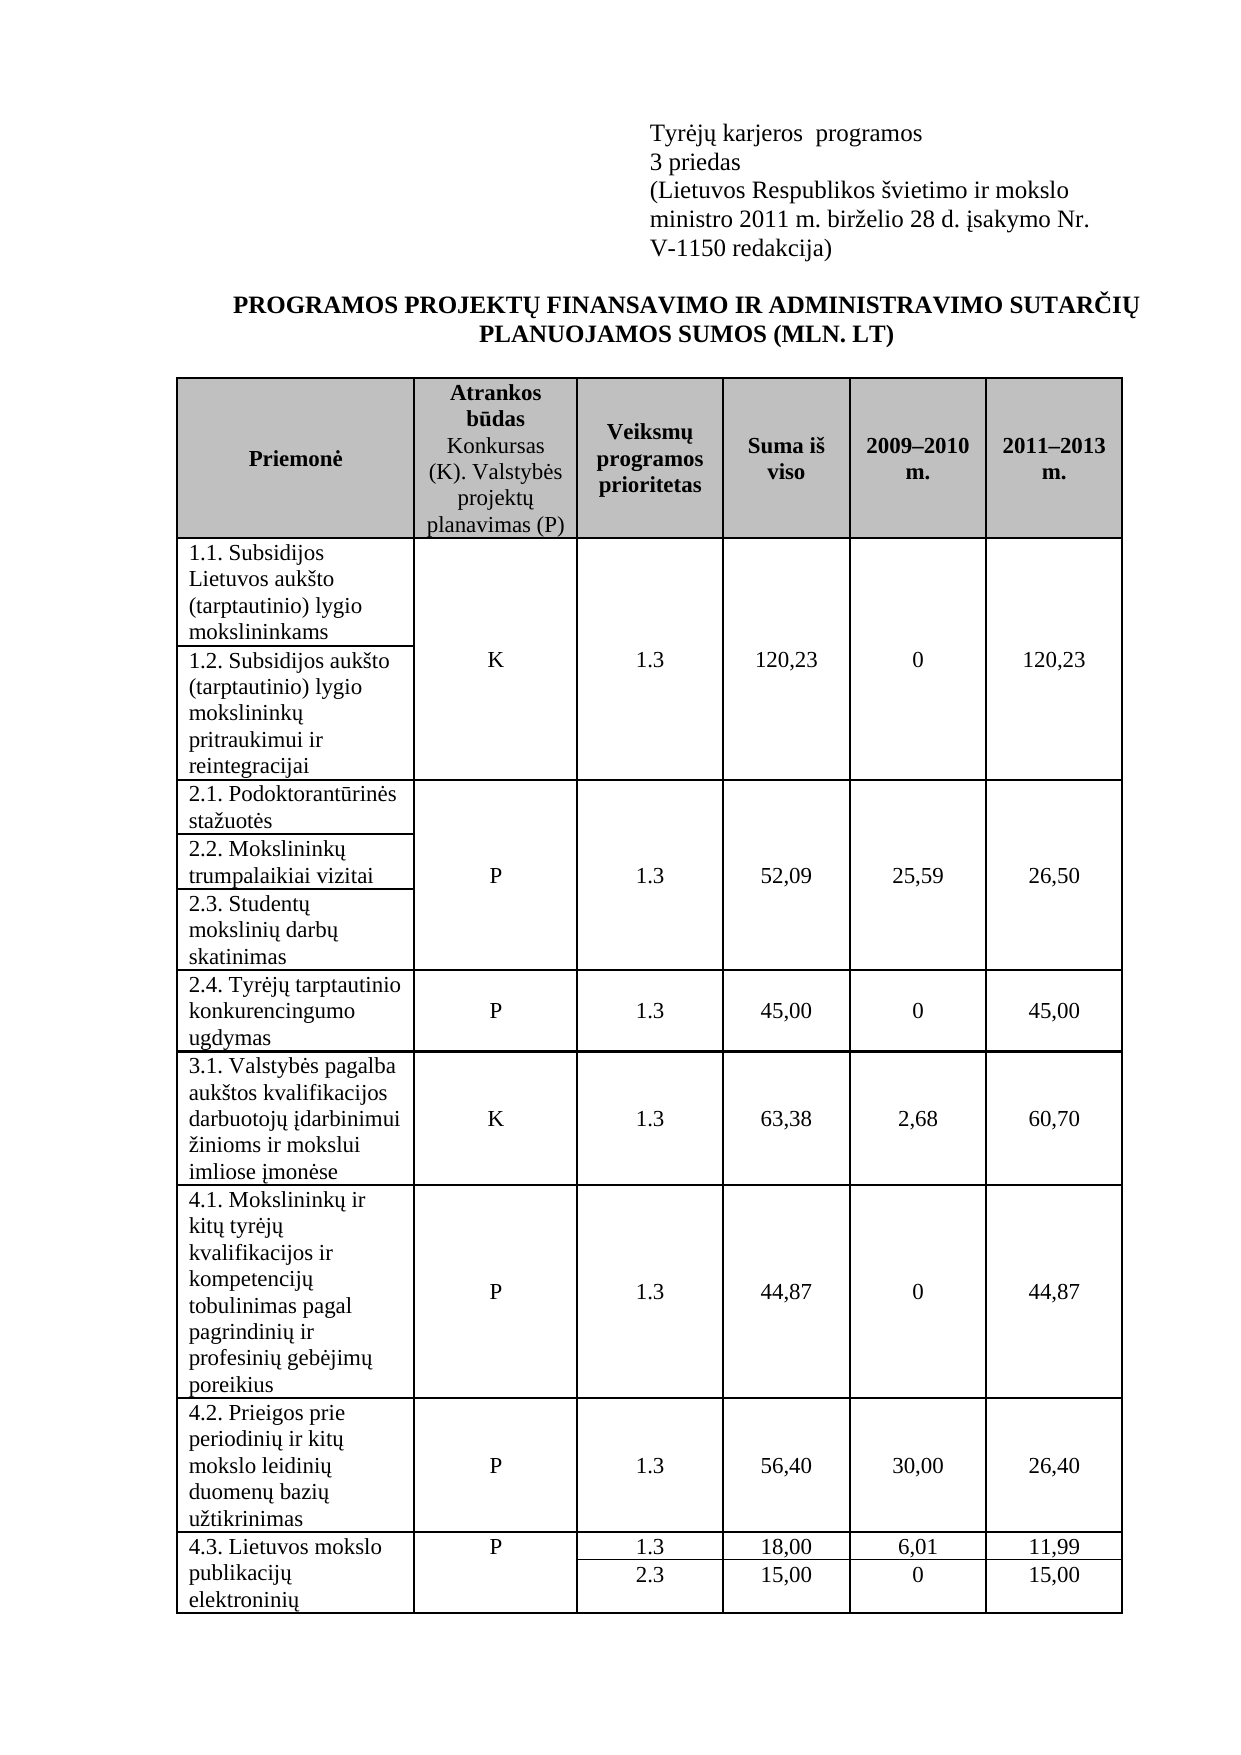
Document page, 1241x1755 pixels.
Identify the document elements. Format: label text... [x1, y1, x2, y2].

table_cell K [415, 539, 576, 778]
table_cell 0 [851, 1560, 985, 1612]
table_cell 44,87 [987, 1186, 1121, 1397]
table_cell P [415, 1533, 576, 1612]
table_cell K [415, 1053, 576, 1184]
table_cell 11,99 [987, 1533, 1121, 1559]
table_header 2011–2013 m. [987, 379, 1121, 537]
table_cell 15,00 [724, 1560, 849, 1612]
table_cell 26,40 [987, 1399, 1121, 1531]
table_cell 1.3 [578, 539, 722, 778]
table_cell 1.3 [578, 971, 722, 1050]
table_cell 45,00 [724, 971, 849, 1050]
table_cell 1.3 [578, 781, 722, 969]
table_header Atrankos būdas Konkursas (K). Valstybės projektų planavimas (P) [415, 379, 576, 537]
table_cell 3.1. Valstybės pagalba aukštos kvalifikacijos darbuotojų įdarbinimui žinioms ir mokslui imliose įmonėse [178, 1053, 413, 1184]
table_cell 60,70 [987, 1053, 1121, 1184]
table_cell 4.2. Prieigos prie periodinių ir kitų mokslo leidinių duomenų bazių užtikrinimas [178, 1399, 413, 1531]
text ministro 2011 m. birželio 28 d. įsakymo Nr. [649, 204, 1196, 233]
table_cell 25,59 [851, 781, 985, 969]
table_cell 4.3. Lietuvos mokslo publikacijų elektroninių dokumentų ir informacijos apie publikacijas kaupimas, analizė ir sklaida [178, 1533, 413, 1612]
table_cell P [415, 971, 576, 1050]
table_header 2009–2010 m. [851, 379, 985, 537]
table_cell 1.3 [578, 1186, 722, 1397]
text V-1150 redakcija) [649, 233, 1196, 262]
table_cell 2,68 [851, 1053, 985, 1184]
table_cell 63,38 [724, 1053, 849, 1184]
text Tyrėjų karjeros programos [649, 118, 1196, 147]
table_cell 0 [851, 971, 985, 1050]
table_cell 120,23 [724, 539, 849, 778]
table_cell 44,87 [724, 1186, 849, 1397]
table_cell 120,23 [987, 539, 1121, 778]
table_cell 18,00 [724, 1533, 849, 1559]
text PROGRAMOS PROJEKTŲ FINANSAVIMO IR ADMINISTRAVIMO SUTARČIŲ PLANUOJAMOS SUMOS (MLN. LT) [177, 291, 1196, 348]
table_cell 2.3 [578, 1560, 722, 1612]
table_cell 2.1. Podoktorantūrinės stažuotės [178, 781, 413, 833]
text (Lietuvos Respublikos švietimo ir mokslo [649, 176, 1196, 204]
table_cell 26,50 [987, 781, 1121, 969]
table_cell 0 [851, 1186, 985, 1397]
table_cell 30,00 [851, 1399, 985, 1531]
table_cell 1.3 [578, 1399, 722, 1531]
table_cell 6,01 [851, 1533, 985, 1559]
table_cell 15,00 [987, 1560, 1121, 1612]
table_cell 52,09 [724, 781, 849, 969]
table_cell 1.1. Subsidijos Lietuvos aukšto (tarptautinio) lygio mokslininkams [178, 539, 413, 644]
table_header Priemonė [178, 379, 413, 537]
table_cell 1.3 [578, 1533, 722, 1559]
table_cell 56,40 [724, 1399, 849, 1531]
table_cell 2.3. Studentų mokslinių darbų skatinimas [178, 890, 413, 969]
table_cell 0 [851, 539, 985, 778]
table_cell P [415, 781, 576, 969]
table_cell 1.2. Subsidijos aukšto (tarptautinio) lygio mokslininkų pritraukimui ir reintegracijai [178, 647, 413, 778]
table_cell P [415, 1399, 576, 1531]
table_cell 4.1. Mokslininkų ir kitų tyrėjų kvalifikacijos ir kompetencijų tobulinimas pagal pagrindinių ir profesinių gebėjimų poreikius [178, 1186, 413, 1397]
table_cell 1.3 [578, 1053, 722, 1184]
table_cell 2.2. Mokslininkų trumpalaikiai vizitai [178, 835, 413, 888]
table_header Veiksmų programos prioritetas [578, 379, 722, 537]
table_cell 2.4. Tyrėjų tarptautinio konkurencingumo ugdymas [178, 971, 413, 1050]
table_cell 45,00 [987, 971, 1121, 1050]
table_header Suma iš viso [724, 379, 849, 537]
text 3 priedas [649, 147, 1196, 176]
table_cell P [415, 1186, 576, 1397]
